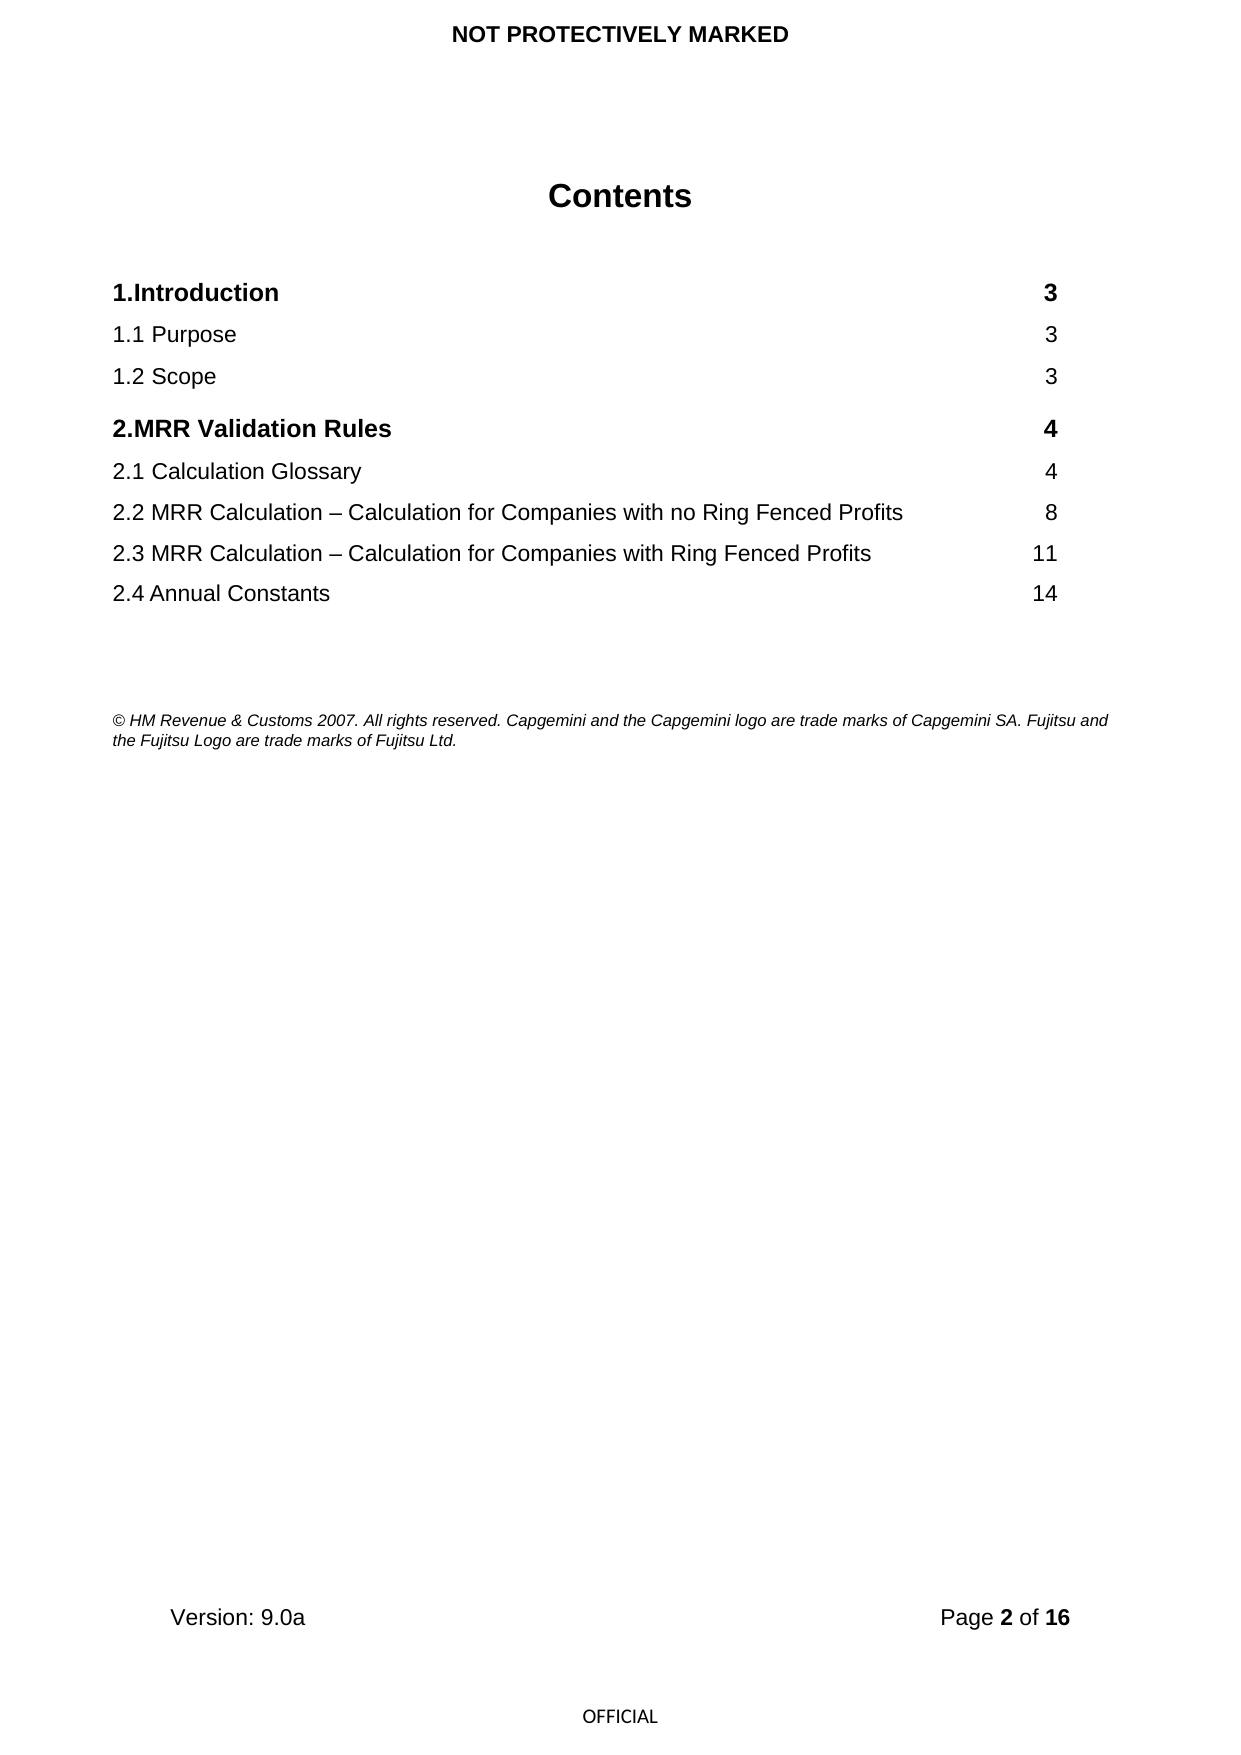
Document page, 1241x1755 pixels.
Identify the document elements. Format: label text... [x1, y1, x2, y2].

text 2. MRR Validation Rules 4 [112, 414, 1128, 443]
text 2.3 MRR Calculation – Calculation for Companies with Ring Fenced Profits 11 [112, 538, 1128, 567]
text 1.2 Scope 3 [112, 361, 1128, 389]
text 2.4 Annual Constants 14 [112, 579, 1128, 606]
text 1. Introduction 3 [112, 278, 1128, 307]
subtitle Contents [112, 176, 1128, 215]
text 2.2 MRR Calculation – Calculation for Companies with no Ring Fenced Profits 8 [112, 497, 1128, 526]
text 2.1 Calculation Glossary 4 [112, 456, 1128, 484]
text © HM Revenue & Customs 2007. All rights reserved. Capgemini and the Capgemini logo are trade marks of Capgemini SA. Fujitsu and the Fujitsu Logo are trade marks of Fujitsu Ltd. [112, 711, 1128, 749]
text 1.1 Purpose 3 [112, 319, 1128, 348]
